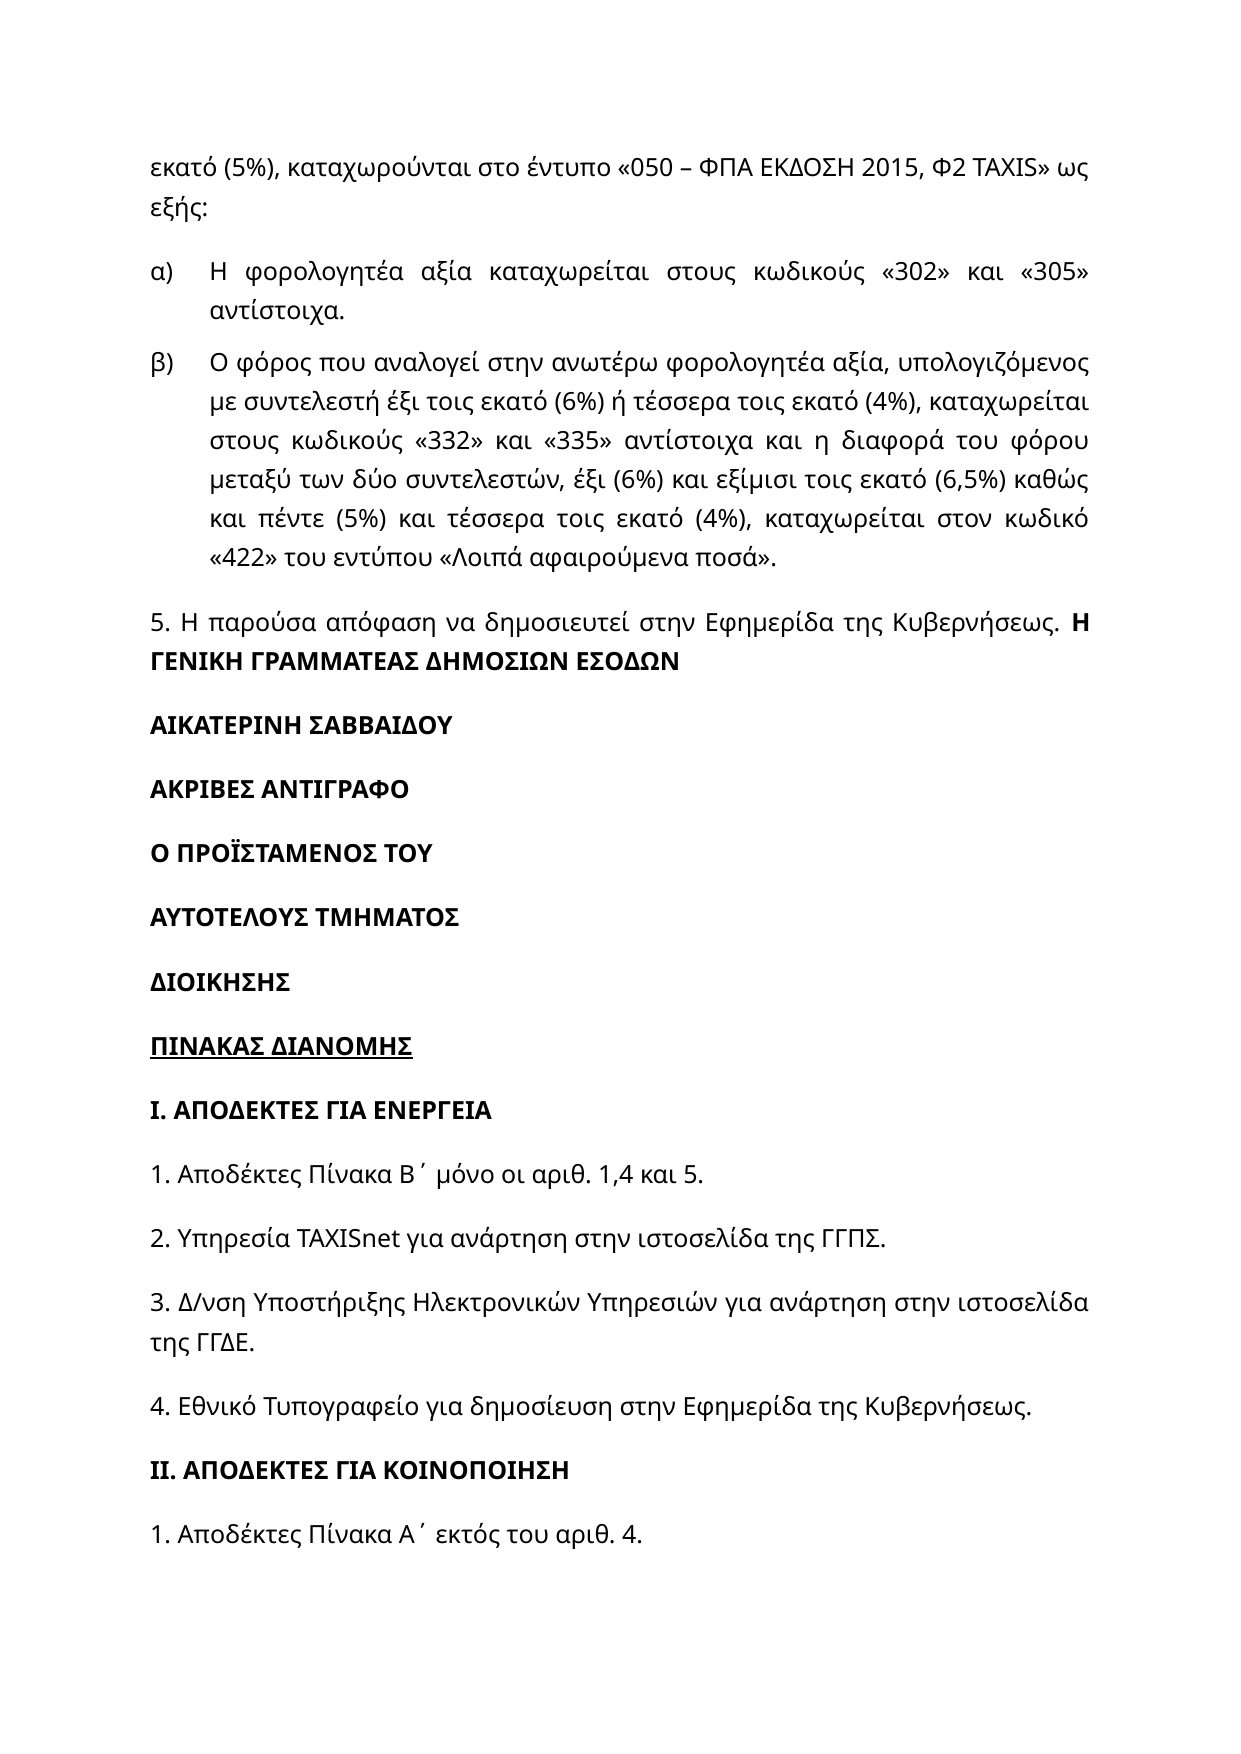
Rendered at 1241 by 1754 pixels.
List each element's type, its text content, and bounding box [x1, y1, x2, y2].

text εκατό (5%), καταχωρούνται στο έντυπο «050 – ΦΠΑ ΕΚΔΟΣΗ 2015, Φ2 TAXIS» ως εξής: [150, 150, 1090, 223]
list β) Ο φόρος που αναλογεί στην ανωτέρω φορολογητέα αξία, υπολογιζόμενος με συντελεστή έξι τοις εκατό (6%) ή τέσσερα τοις εκατό (4%), καταχωρείται στους κωδικούς «332» και «335» αντίστοιχα και η διαφορά του φόρου μεταξύ των δύο συντελεστών, έξι (6%) και εξίμισι τοις εκατό (6,5%) καθώς και πέντε (5%) και τέσσερα τοις εκατό (4%), καταχωρείται στον κωδικό «422» του εντύπου «Λοιπά αφαιρούμενα ποσά». [150, 344, 1090, 574]
text Ι. ΑΠΟΔΕΚΤΕΣ ΓΙΑ ΕΝΕΡΓΕΙΑ [150, 1092, 1090, 1127]
text 1. Αποδέκτες Πίνακα Β΄ μόνο οι αριθ. 1,4 και 5. [150, 1157, 1090, 1191]
text ΑΚΡΙΒΕΣ ΑΝΤΙΓΡΑΦΟ [150, 772, 1090, 806]
text ΙΙ. ΑΠΟΔΕΚΤΕΣ ΓΙΑ ΚΟΙΝΟΠΟΙΗΣΗ [150, 1452, 1090, 1487]
text ΔΙΟΙΚΗΣΗΣ [150, 964, 1090, 998]
text ΑΙΚΑΤΕΡΙΝΗ ΣΑΒΒΑΙΔΟΥ [150, 707, 1090, 742]
text ΑΥΤΟΤΕΛΟΥΣ ΤΜΗΜΑΤΟΣ [150, 900, 1090, 934]
list α) Η φορολογητέα αξία καταχωρείται στους κωδικούς «302» και «305» αντίστοιχα. [150, 253, 1090, 327]
text ΠΙΝΑΚΑΣ ΔΙΑΝΟΜΗΣ [150, 1028, 1090, 1062]
text 5. Η παρούσα απόφαση να δημοσιευτεί στην Εφημερίδα της Κυβερνήσεως. Η ΓΕΝΙΚΗ ΓΡΑΜΜΑΤΕΑΣ ΔΗΜΟΣΙΩΝ ΕΣΟΔΩΝ [150, 604, 1090, 677]
text 4. Εθνικό Τυπογραφείο για δημοσίευση στην Εφημερίδα της Κυβερνήσεως. [150, 1388, 1090, 1422]
text O ΠΡΟΪΣΤΑΜΕΝΟΣ ΤΟΥ [150, 836, 1090, 870]
text 2. Υπηρεσία TAXISnet για ανάρτηση στην ιστοσελίδα της ΓΓΠΣ. [150, 1221, 1090, 1255]
text 3. Δ/νση Υποστήριξης Ηλεκτρονικών Υπηρεσιών για ανάρτηση στην ιστοσελίδα της ΓΓΔΕ. [150, 1285, 1090, 1358]
text 1. Αποδέκτες Πίνακα Α΄ εκτός του αριθ. 4. [150, 1517, 1090, 1551]
